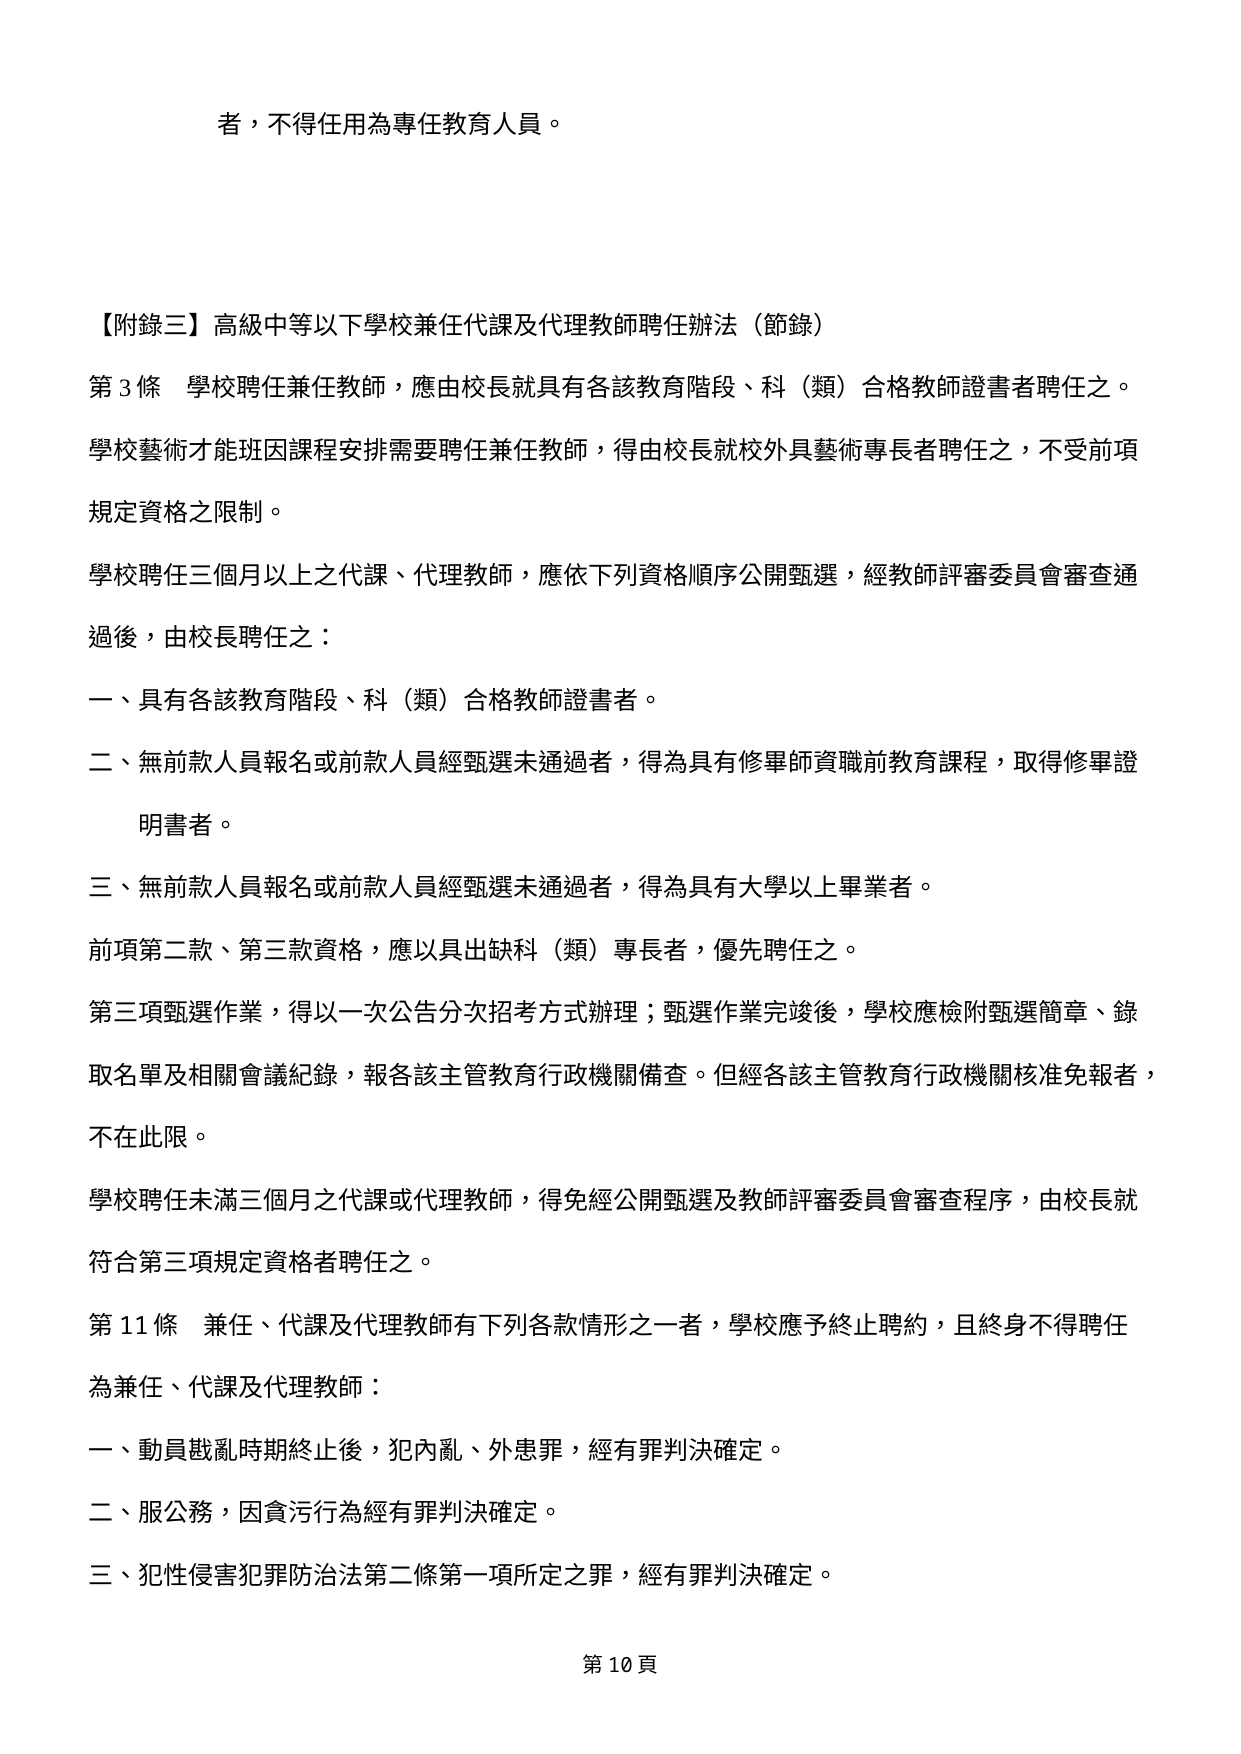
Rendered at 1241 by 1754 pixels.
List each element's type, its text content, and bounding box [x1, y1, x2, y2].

text 第3條 學校聘任兼任教師，應由校長就具有各該教育階段、科（類）合格教師證書者聘任之。 [89, 344, 1152, 407]
text 第三項甄選作業，得以一次公告分次招考方式辦理；甄選作業完竣後，學校應檢附甄選簡章、錄取名單及相關會議紀錄，報各該主管教育行政機關備查。但經各該主管教育行政機關核准免報者，不在此限。 [89, 969, 1152, 1157]
text 第11條 兼任、代課及代理教師有下列各款情形之一者，學校應予終止聘約，且終身不得聘任為兼任、代課及代理教師： [89, 1282, 1152, 1407]
text 二、無前款人員報名或前款人員經甄選未通過者，得為具有修畢師資職前教育課程，取得修畢證明書者。 [89, 719, 1152, 844]
text 二、服公務，因貪污行為經有罪判決確定。 [89, 1469, 1152, 1532]
text 學校聘任未滿三個月之代課或代理教師，得免經公開甄選及教師評審委員會審查程序，由校長就符合第三項規定資格者聘任之。 [89, 1157, 1152, 1282]
text 者，不得任用為專任教育人員。 [92, 81, 1152, 143]
text 一、動員戡亂時期終止後，犯內亂、外患罪，經有罪判決確定。 [89, 1407, 1152, 1469]
text 三、犯性侵害犯罪防治法第二條第一項所定之罪，經有罪判決確定。 [89, 1532, 1152, 1594]
text 【附錄三】高級中等以下學校兼任代課及代理教師聘任辦法（節錄） [89, 282, 1152, 344]
text 學校聘任三個月以上之代課、代理教師，應依下列資格順序公開甄選，經教師評審委員會審查通過後，由校長聘任之： [89, 532, 1152, 657]
text 前項第二款、第三款資格，應以具出缺科（類）專長者，優先聘任之。 [89, 907, 1152, 969]
text 學校藝術才能班因課程安排需要聘任兼任教師，得由校長就校外具藝術專長者聘任之，不受前項規定資格之限制。 [89, 407, 1152, 532]
text 一、具有各該教育階段、科（類）合格教師證書者。 [89, 657, 1152, 719]
text 三、無前款人員報名或前款人員經甄選未通過者，得為具有大學以上畢業者。 [89, 844, 1152, 907]
